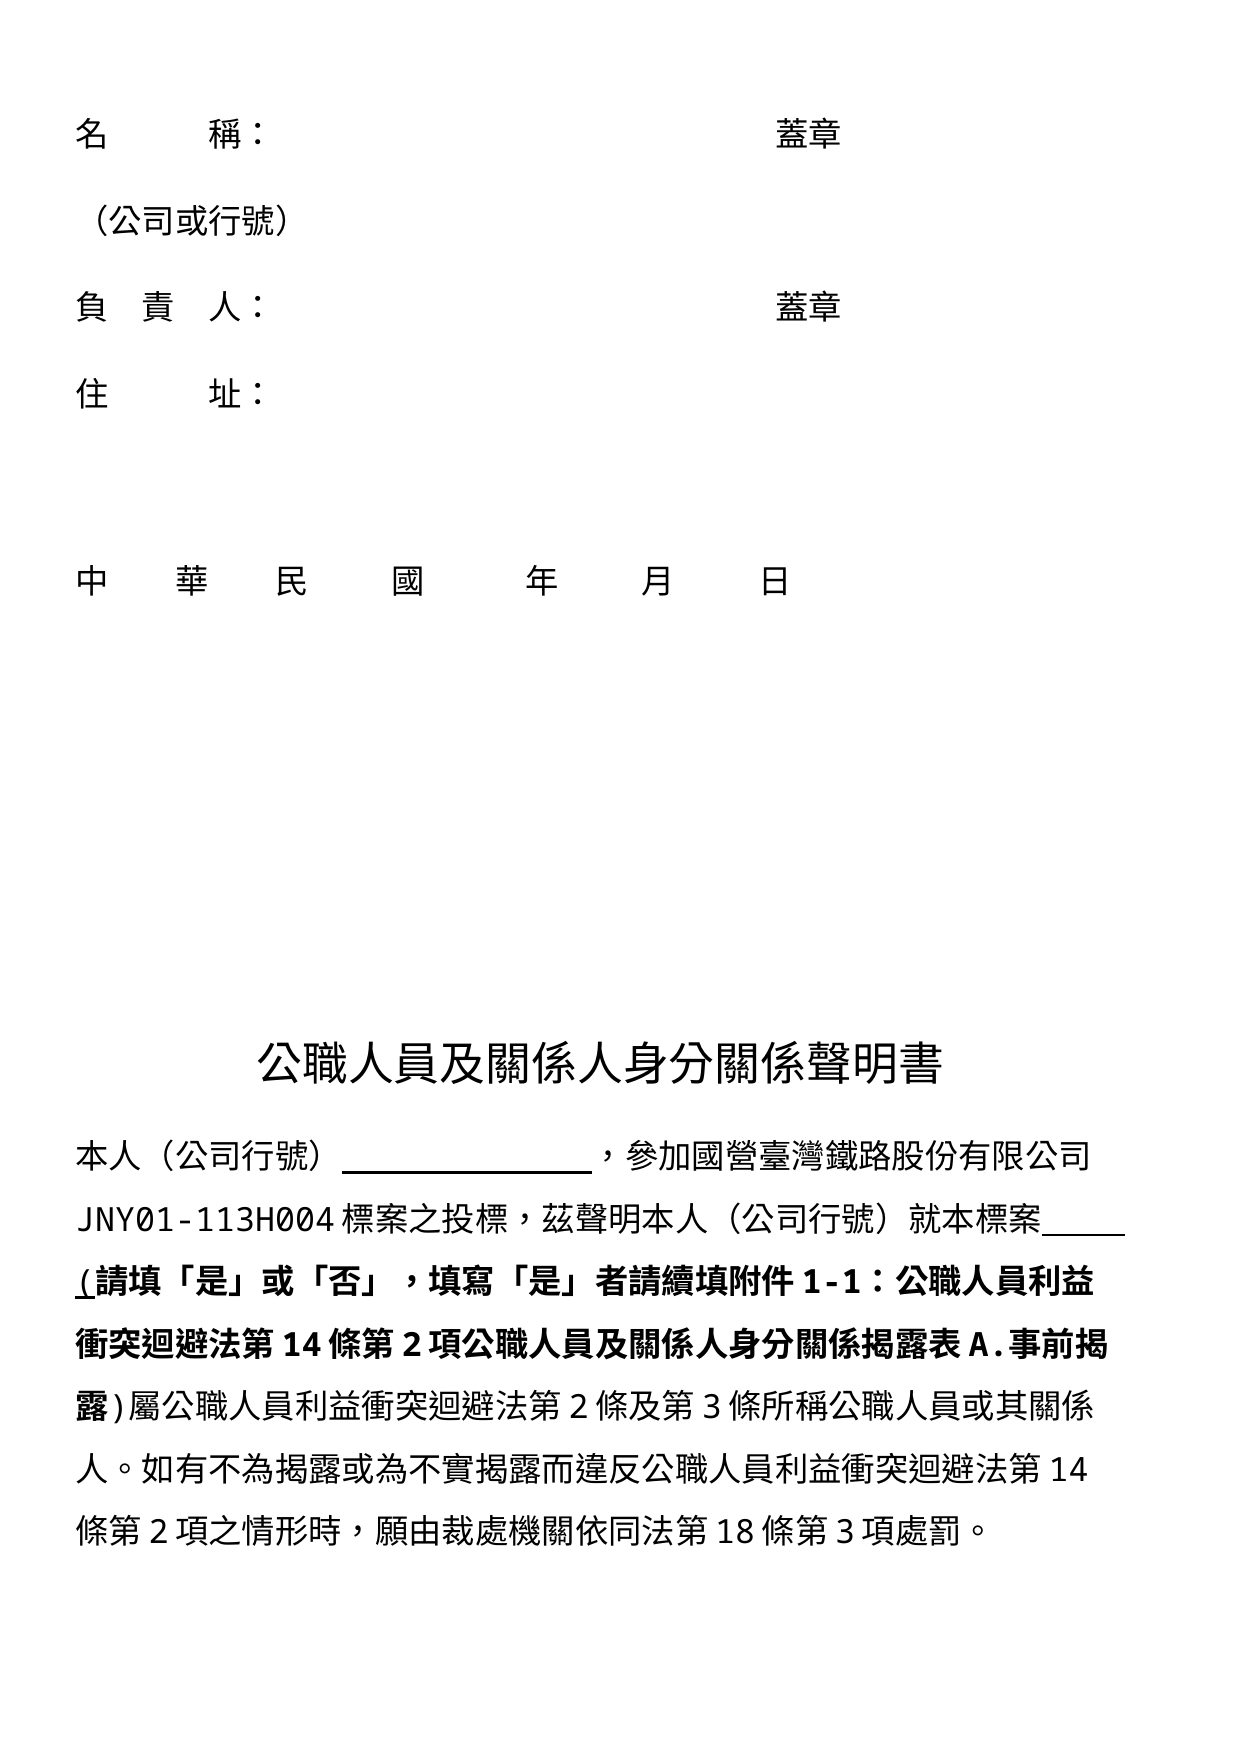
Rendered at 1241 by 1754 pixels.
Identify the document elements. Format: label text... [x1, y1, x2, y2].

text 負 責 人： 蓋章 [75, 264, 1125, 326]
text 公職人員及關係人身分關係聲明書 [75, 988, 1125, 1113]
text 本人（公司行號） ，參加國營臺灣鐵路股份有限公司JNY01-113H004標案之投標，茲聲明本人（公司行號）就本標案 (請填「是」或「否」，填寫「是」者請續填附件1-1：公職人員利益衝突迴避法第14條第2項公職人員及關係人身分關係揭露表A.事前揭露)屬公職人員利益衝突迴避法第2條及第3條所稱公職人員或其關係人。如有不為揭露或為不實揭露而違反公職人員利益衝突迴避法第14條第2項之情形時，願由裁處機關依同法第18條第3項處罰。 [75, 1113, 1125, 1550]
text 名 稱： 蓋章 [75, 91, 1125, 153]
text 中 華 民 國 年 月 日 [75, 538, 1125, 600]
text （公司或行號） [75, 177, 1125, 239]
text 住 址： [75, 350, 1125, 413]
